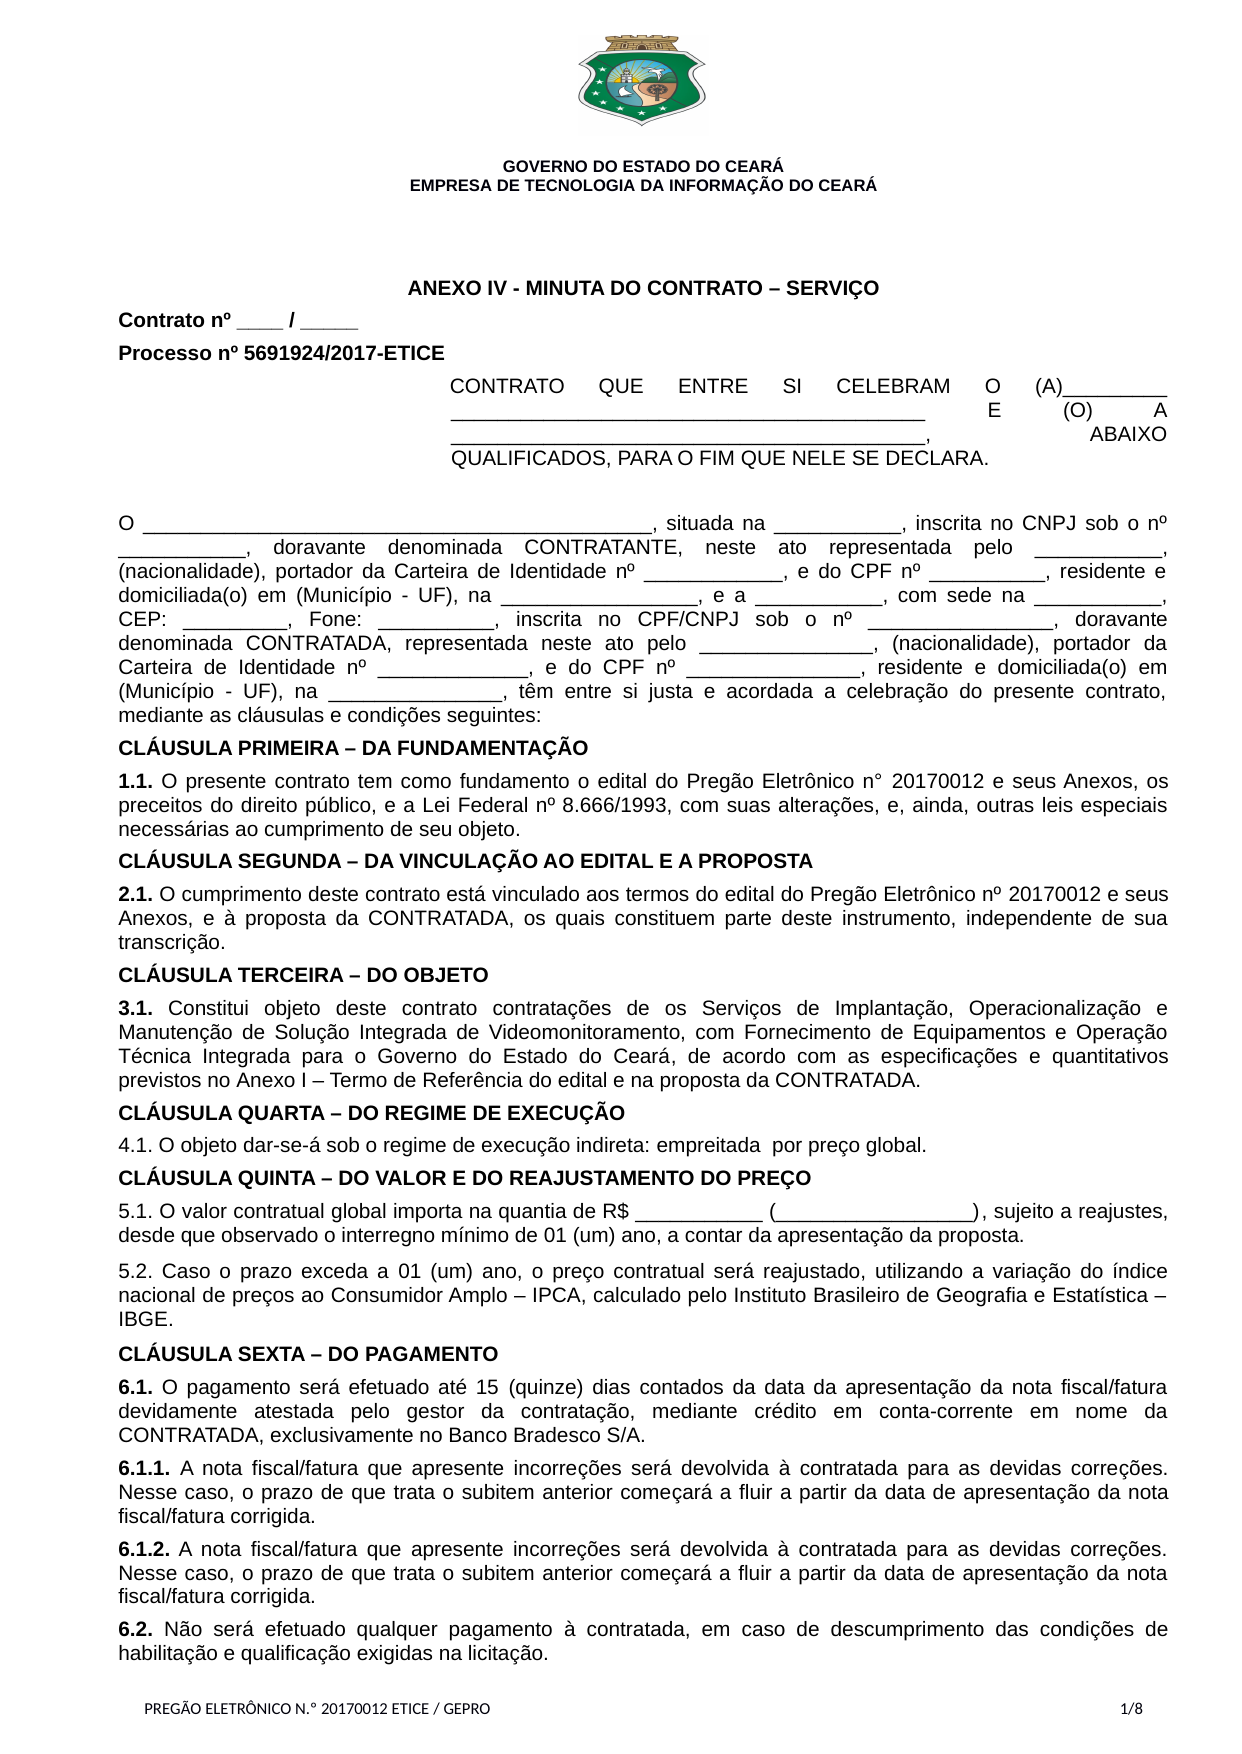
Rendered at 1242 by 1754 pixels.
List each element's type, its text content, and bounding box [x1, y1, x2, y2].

text CLÁUSULA PRIMEIRA – DA FUNDAMENTAÇÃO [118, 736, 1169, 760]
text CLÁUSULA QUINTA – DO VALOR E DO REAJUSTAMENTO DO PREÇO [118, 1166, 1169, 1190]
text Contrato nº ____ / _____ [118, 308, 1169, 332]
text CLÁUSULA TERCEIRA – DO OBJETO [118, 963, 1169, 987]
text 6.2. Não será efetuado qualquer pagamento à contratada, em caso de descumprimento das condições de habilitação e qualificação exigidas na licitação. [118, 1617, 1169, 1665]
text CONTRATO QUE ENTRE SI CELEBRAM O (A)_________ _________________________________________ E (O) A _________________________________________, ABAIXO QUALIFICADOS, PARA O FIM QUE NELE SE DECLARA. [449, 374, 1168, 469]
text 5.2. Caso o prazo exceda a 01 (um) ano, o preço contratual será reajustado, utilizando a variação do índice nacional de preços ao Consumidor Amplo – IPCA, calculado pelo Instituto Brasileiro de Geografia e Estatística – IBGE. [118, 1258, 1169, 1330]
text 2.1. O cumprimento deste contrato está vinculado aos termos do edital do Pregão Eletrônico nº 20170012 e seus Anexos, e à proposta da CONTRATADA, os quais constituem parte deste instrumento, independente de sua transcrição. [118, 882, 1169, 954]
text O ____________________________________________, situada na ___________, inscrita no CNPJ sob o nº ___________, doravante denominada CONTRATANTE, neste ato representada pelo ___________, (nacionalidade), portador da Carteira de Identidade nº ____________, e do CPF nº __________, residente e domiciliada(o) em (Município - UF), na _________________, e a ___________, com sede na ___________, CEP: _________, Fone: __________, inscrita no CPF/CNPJ sob o nº ________________, doravante denominada CONTRATADA, representada neste ato pelo _______________, (nacionalidade), portador da Carteira de Identidade nº _____________, e do CPF nº _______________, residente e domiciliada(o) em (Município - UF), na _______________, têm entre si justa e acordada a celebração do presente contrato, mediante as cláusulas e condições seguintes: [118, 511, 1169, 727]
text ANEXO IV - MINUTA DO CONTRATO – SERVIÇO [118, 275, 1169, 299]
text CLÁUSULA QUARTA – DO REGIME DE EXECUÇÃO [118, 1100, 1169, 1124]
text 1.1. O presente contrato tem como fundamento o edital do Pregão Eletrônico n° 20170012 e seus Anexos, os preceitos do direito público, e a Lei Federal nº 8.666/1993, com suas alterações, e, ainda, outras leis especiais necessárias ao cumprimento de seu objeto. [118, 768, 1169, 840]
text Processo nº 5691924/2017-ETICE [118, 341, 1169, 365]
text 6.1.1. A nota fiscal/fatura que apresente incorreções será devolvida à contratada para as devidas correções. Nesse caso, o prazo de que trata o subitem anterior começará a fluir a partir da data de apresentação da nota fiscal/fatura corrigida. [118, 1456, 1169, 1527]
text 5.1. O valor contratual global importa na quantia de R$ ___________ (_________________), sujeito a reajustes, desde que observado o interregno mínimo de 01 (um) ano, a contar da apresentação da proposta. [118, 1199, 1169, 1247]
text CLÁUSULA SEXTA – DO PAGAMENTO [118, 1342, 1169, 1366]
text 6.1. O pagamento será efetuado até 15 (quinze) dias contados da data da apresentação da nota fiscal/fatura devidamente atestada pelo gestor da contratação, mediante crédito em conta-corrente em nome da CONTRATADA, exclusivamente no Banco Bradesco S/A. [118, 1375, 1169, 1447]
text 6.1.2. A nota fiscal/fatura que apresente incorreções será devolvida à contratada para as devidas correções. Nesse caso, o prazo de que trata o subitem anterior começará a fluir a partir da data de apresentação da nota fiscal/fatura corrigida. [118, 1536, 1169, 1608]
text CLÁUSULA SEGUNDA – DA VINCULAÇÃO AO EDITAL E A PROPOSTA [118, 849, 1169, 873]
text 4.1. O objeto dar-se-á sob o regime de execução indireta: empreitada por preço global. [118, 1133, 1169, 1157]
text 3.1. Constitui objeto deste contrato contratações de os Serviços de Implantação, Operacionalização e Manutenção de Solução Integrada de Videomonitoramento, com Fornecimento de Equipamentos e Operação Técnica Integrada para o Governo do Estado do Ceará, de acordo com as especificações e quantitativos previstos no Anexo I – Termo de Referência do edital e na proposta da CONTRATADA. [118, 996, 1169, 1091]
picture [578, 35, 709, 136]
